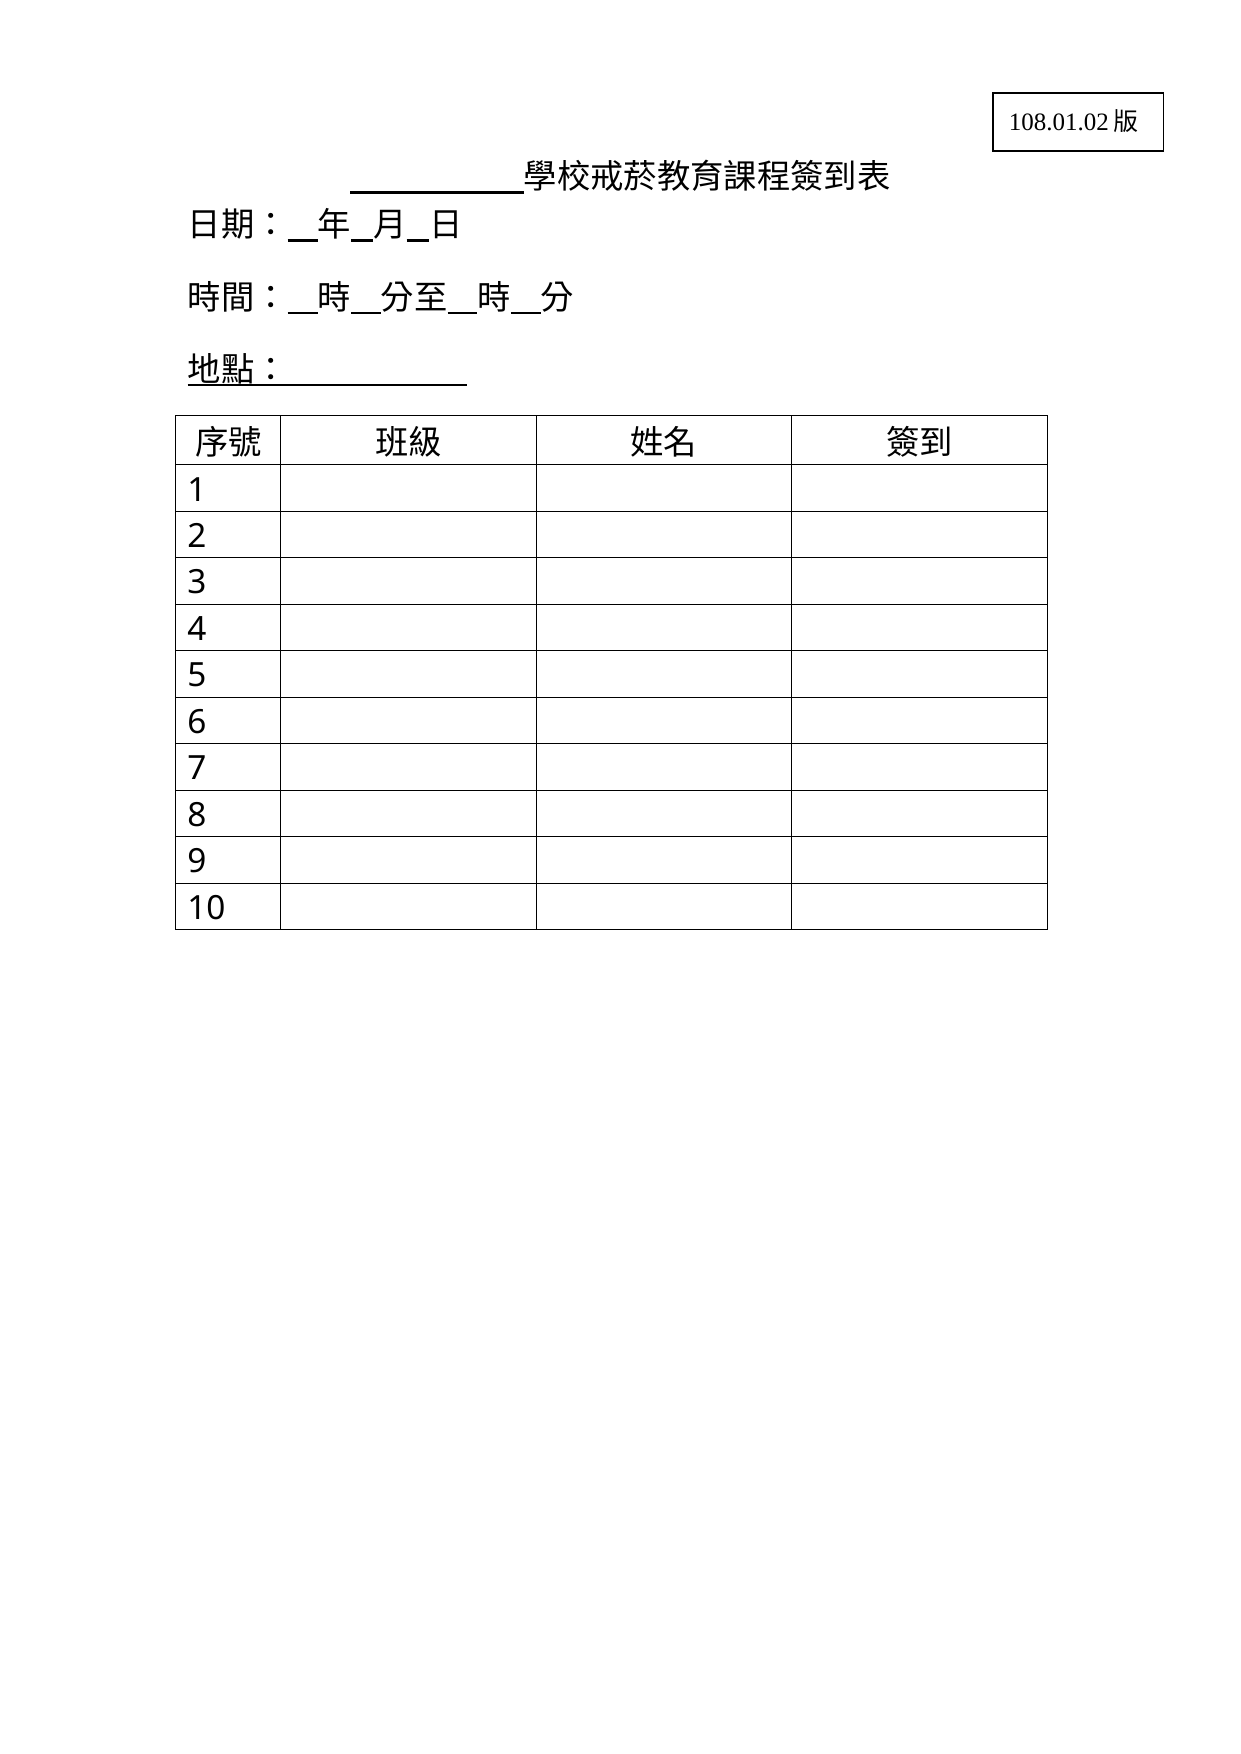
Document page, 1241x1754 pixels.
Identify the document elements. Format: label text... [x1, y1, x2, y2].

table_cell [537, 465, 791, 511]
table_cell [792, 884, 1047, 929]
table_cell [792, 605, 1047, 650]
table_cell 2 [176, 512, 280, 557]
table_cell [281, 465, 536, 511]
table_header 班級 [281, 416, 536, 464]
table_cell [792, 651, 1047, 697]
table_cell 7 [176, 744, 280, 789]
table_cell [537, 698, 791, 743]
table_cell [792, 744, 1047, 789]
table_cell [281, 884, 536, 929]
table_cell 10 [176, 884, 280, 929]
table_cell [281, 558, 536, 604]
table_header 姓名 [537, 416, 791, 464]
table_cell [281, 651, 536, 697]
table_cell [537, 884, 791, 929]
text 108.01.02版 [1009, 101, 1147, 137]
text 學校戒菸教育課程簽到表 [187, 150, 1053, 198]
text 日期： 年 月 日 [187, 198, 1053, 246]
text [994, 94, 1163, 150]
table_cell 3 [176, 558, 280, 604]
table_cell 1 [176, 465, 280, 511]
table_cell [792, 465, 1047, 511]
table_cell [281, 698, 536, 743]
table_header 簽到 [792, 416, 1047, 464]
table_header 序號 [176, 416, 280, 464]
table_cell [281, 605, 536, 650]
table_cell [537, 791, 791, 836]
text 時間： 時 分至 時 分 [187, 271, 1053, 319]
table_cell [537, 512, 791, 557]
table_cell [537, 651, 791, 697]
text 地點： [187, 343, 1053, 391]
table_cell [537, 837, 791, 882]
table_cell [792, 698, 1047, 743]
table_cell [281, 791, 536, 836]
table_cell 4 [176, 605, 280, 650]
table_cell [537, 558, 791, 604]
table_cell [792, 558, 1047, 604]
table_cell [792, 512, 1047, 557]
table_cell 8 [176, 791, 280, 836]
table_cell [792, 791, 1047, 836]
table_cell [281, 837, 536, 882]
table_cell [792, 837, 1047, 882]
table_cell 6 [176, 698, 280, 743]
table_cell [281, 512, 536, 557]
table_cell [281, 744, 536, 789]
table_cell [537, 605, 791, 650]
table_cell [537, 744, 791, 789]
table_cell 9 [176, 837, 280, 882]
table_cell 5 [176, 651, 280, 697]
